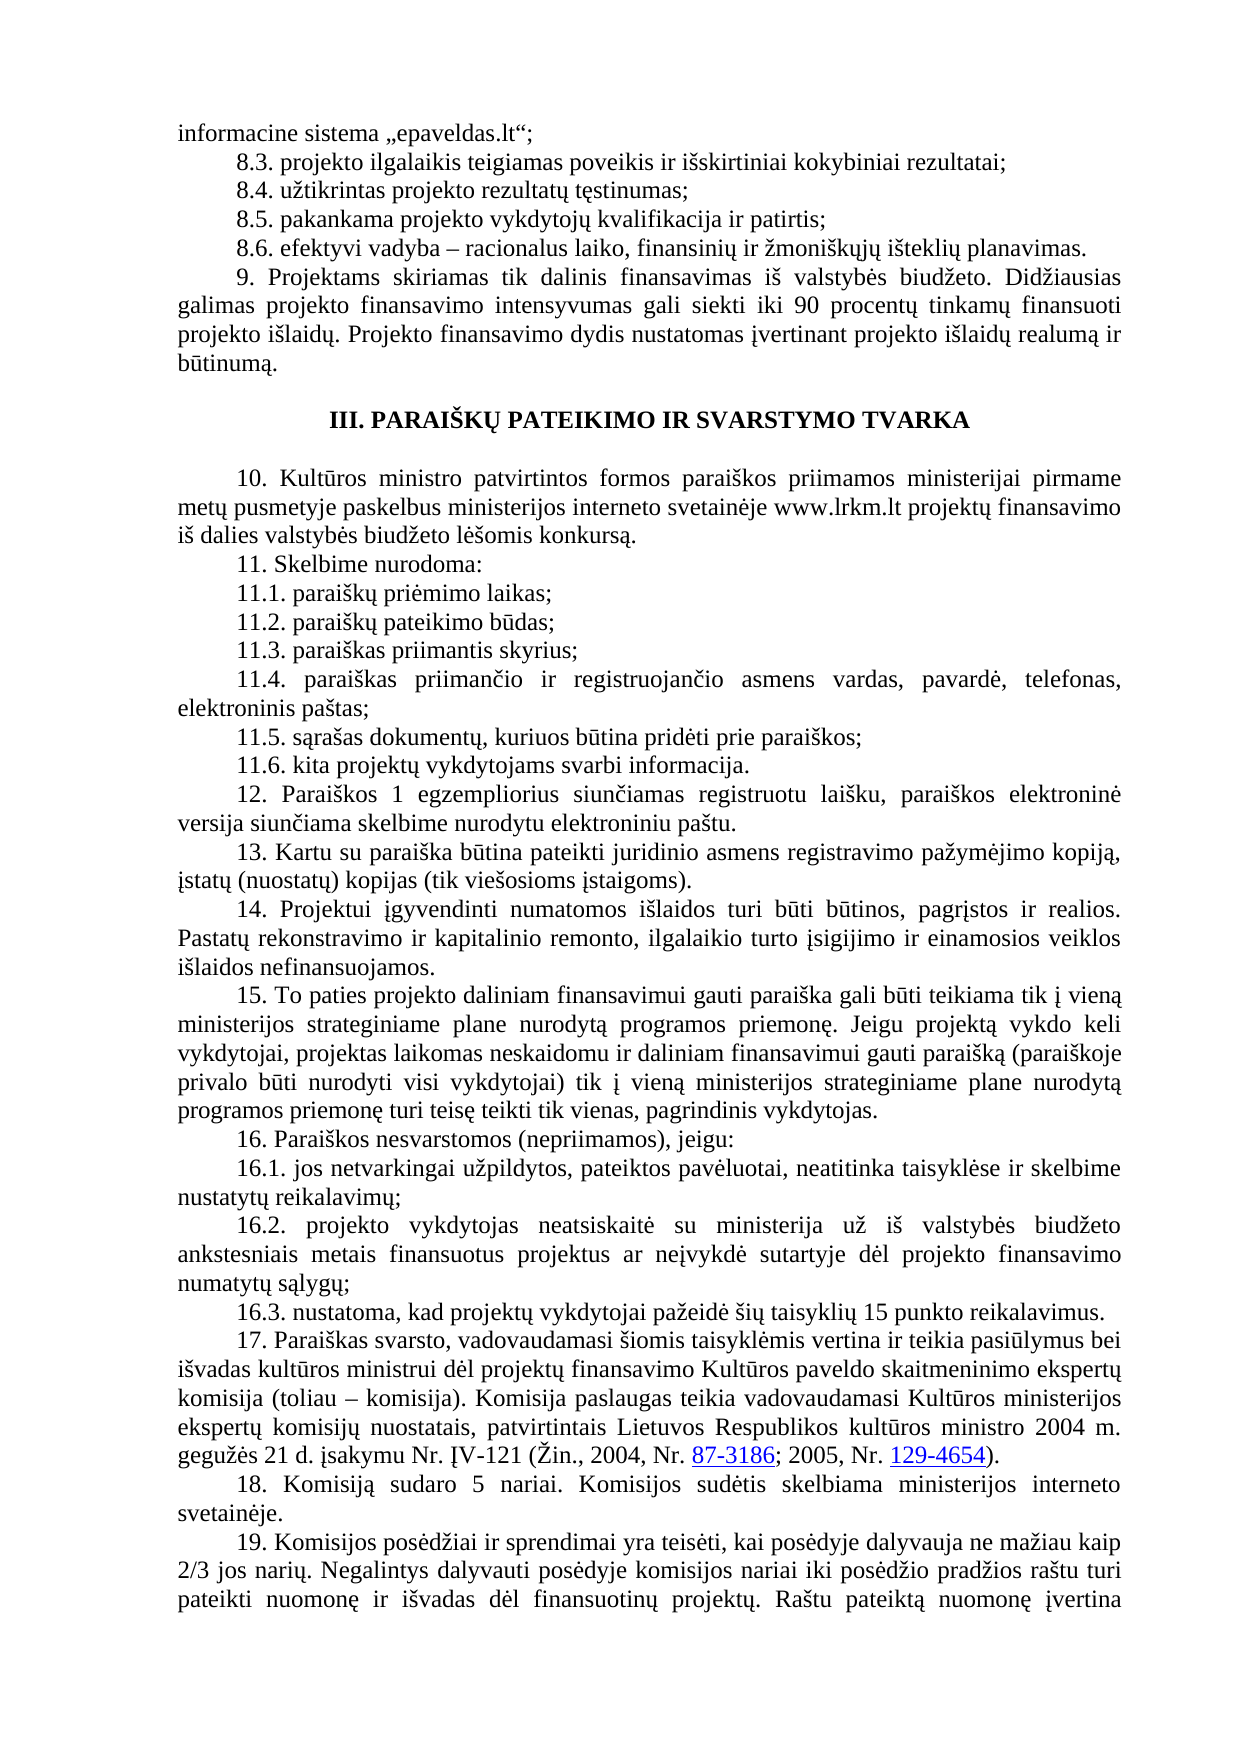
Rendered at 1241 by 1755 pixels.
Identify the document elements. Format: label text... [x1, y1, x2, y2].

text 18. Komisiją sudaro 5 nariai. Komisijos sudėtis skelbiama ministerijos interneto svetainėje. [177, 1469, 1122, 1527]
text 8.3. projekto ilgalaikis teigiamas poveikis ir išskirtiniai kokybiniai rezultatai; [177, 147, 1122, 176]
text 8.6. efektyvi vadyba – racionalus laiko, finansinių ir žmoniškųjų išteklių planavimas. [177, 233, 1122, 262]
text 13. Kartu su paraiška būtina pateikti juridinio asmens registravimo pažymėjimo kopiją, įstatų (nuostatų) kopijas (tik viešosioms įstaigoms). [177, 837, 1122, 894]
text 11.3. paraiškas priimantis skyrius; [177, 636, 1122, 664]
text 16.2. projekto vykdytojas neatsiskaitė su ministerija už iš valstybės biudžeto ankstesniais metais finansuotus projektus ar neįvykdė sutartyje dėl projekto finansavimo numatytų sąlygų; [177, 1211, 1122, 1297]
text 14. Projektui įgyvendinti numatomos išlaidos turi būti būtinos, pagrįstos ir realios. Pastatų rekonstravimo ir kapitalinio remonto, ilgalaikio turto įsigijimo ir einamosios veiklos išlaidos nefinansuojamos. [177, 894, 1122, 981]
text informacine sistema „epaveldas.lt“; [177, 118, 1122, 147]
text 12. Paraiškos 1 egzempliorius siunčiamas registruotu laišku, paraiškos elektroninė versija siunčiama skelbime nurodytu elektroniniu paštu. [177, 779, 1122, 837]
text 8.4. užtikrintas projekto rezultatų tęstinumas; [177, 176, 1122, 204]
text 11.4. paraiškas priimančio ir registruojančio asmens vardas, pavardė, telefonas, elektroninis paštas; [177, 664, 1122, 722]
text 16.3. nustatoma, kad projektų vykdytojai pažeidė šių taisyklių 15 punkto reikalavimus. [177, 1297, 1122, 1326]
text 8.5. pakankama projekto vykdytojų kvalifikacija ir patirtis; [177, 204, 1122, 233]
text 11.1. paraiškų priėmimo laikas; [177, 578, 1122, 607]
text III. PARAIŠKŲ PATEIKIMO IR SVARSTYMO TVARKA [177, 406, 1122, 434]
text 16. Paraiškos nesvarstomos (nepriimamos), jeigu: [177, 1124, 1122, 1153]
text 19. Komisijos posėdžiai ir sprendimai yra teisėti, kai posėdyje dalyvauja ne mažiau kaip 2/3 jos narių. Negalintys dalyvauti posėdyje komisijos nariai iki posėdžio pradžios raštu turi pateikti nuomonę ir išvadas dėl finansuotinų projektų. Raštu pateiktą nuomonę įvertina [177, 1527, 1122, 1613]
text 11. Skelbime nurodoma: [177, 549, 1122, 578]
text 16.1. jos netvarkingai užpildytos, pateiktos pavėluotai, neatitinka taisyklėse ir skelbime nustatytų reikalavimų; [177, 1153, 1122, 1211]
text 9. Projektams skiriamas tik dalinis finansavimas iš valstybės biudžeto. Didžiausias galimas projekto finansavimo intensyvumas gali siekti iki 90 procentų tinkamų finansuoti projekto išlaidų. Projekto finansavimo dydis nustatomas įvertinant projekto išlaidų realumą ir būtinumą. [177, 262, 1122, 377]
text 11.5. sąrašas dokumentų, kuriuos būtina pridėti prie paraiškos; [177, 722, 1122, 751]
text 11.2. paraiškų pateikimo būdas; [177, 607, 1122, 636]
text 17. Paraiškas svarsto, vadovaudamasi šiomis taisyklėmis vertina ir teikia pasiūlymus bei išvadas kultūros ministrui dėl projektų finansavimo Kultūros paveldo skaitmeninimo ekspertų komisija (toliau – komisija). Komisija paslaugas teikia vadovaudamasi Kultūros ministerijos ekspertų komisijų nuostatais, patvirtintais Lietuvos Respublikos kultūros ministro 2004 m. gegužės 21 d. įsakymu Nr. ĮV-121 (Žin., 2004, Nr. 87-3186; 2005, Nr. 129-4654). [177, 1326, 1122, 1469]
text 11.6. kita projektų vykdytojams svarbi informacija. [177, 751, 1122, 779]
text 15. To paties projekto daliniam finansavimui gauti paraiška gali būti teikiama tik į vieną ministerijos strateginiame plane nurodytą programos priemonę. Jeigu projektą vykdo keli vykdytojai, projektas laikomas neskaidomu ir daliniam finansavimui gauti paraišką (paraiškoje privalo būti nurodyti visi vykdytojai) tik į vieną ministerijos strateginiame plane nurodytą programos priemonę turi teisę teikti tik vienas, pagrindinis vykdytojas. [177, 981, 1122, 1124]
text 10. Kultūros ministro patvirtintos formos paraiškos priimamos ministerijai pirmame metų pusmetyje paskelbus ministerijos interneto svetainėje www.lrkm.lt projektų finansavimo iš dalies valstybės biudžeto lėšomis konkursą. [177, 463, 1122, 549]
